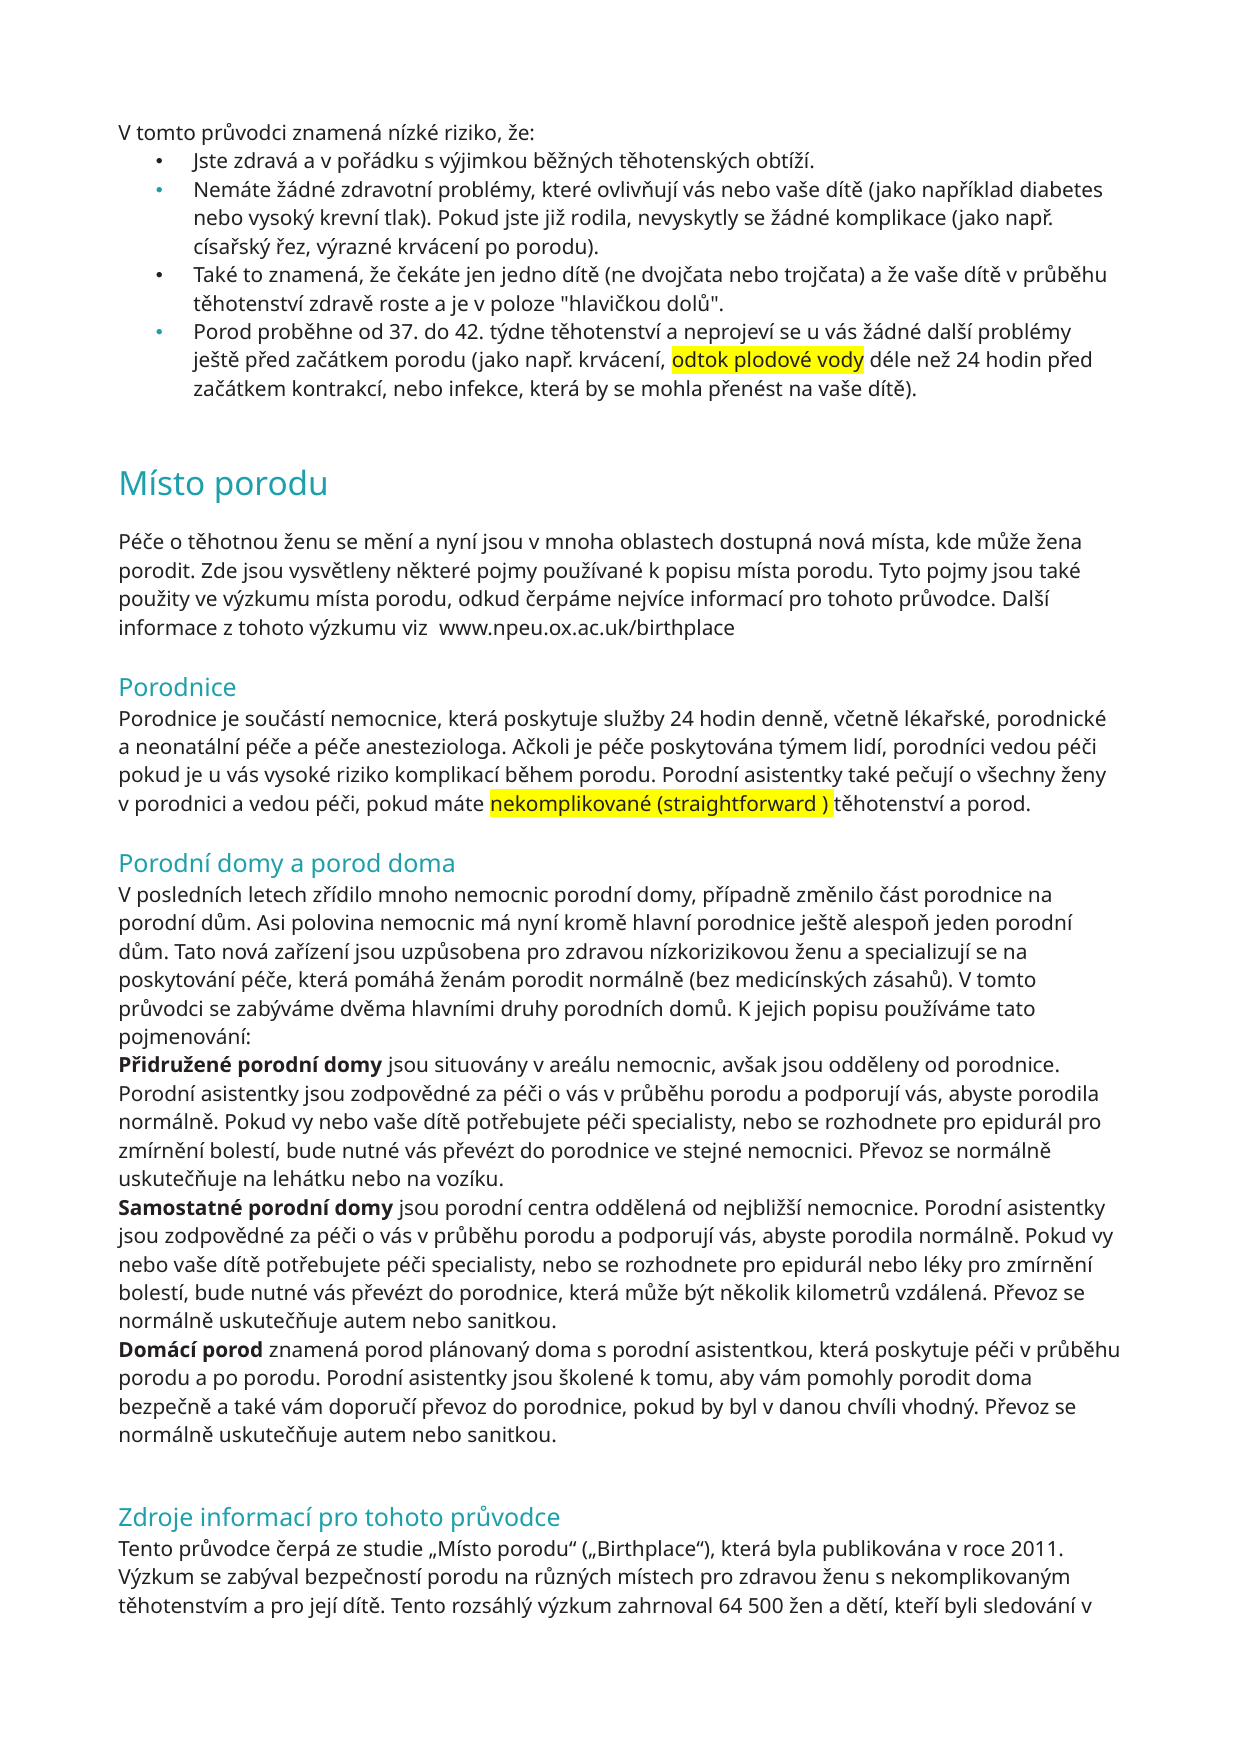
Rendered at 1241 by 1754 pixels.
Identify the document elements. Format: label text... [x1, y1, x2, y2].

text Místo porodu [118, 431, 1122, 505]
list Nemáte žádné zdravotní problémy, které ovlivňují vás nebo vaše dítě (jako například diabetes nebo vysoký krevní tlak). Pokud jste již rodila, nevyskytly se žádné komplikace (jako např. císařský řez, výrazné krvácení po porodu). [156, 175, 1122, 260]
text Porodnice Porodnice je součástí nemocnice, která poskytuje služby 24 hodin denně, včetně lékařské, porodnické a neonatální péče a péče anesteziologa. Ačkoli je péče poskytována týmem lidí, porodníci vedou péči pokud je u vás vysoké riziko komplikací během porodu. Porodní asistentky také pečují o všechny ženy v porodnici a vedou péči, pokud máte nekomplikované (straightforward ) těhotenství a porod. [118, 641, 1122, 817]
text Přidružené porodní domy jsou situovány v areálu nemocnic, avšak jsou odděleny od porodnice. Porodní asistentky jsou zodpovědné za péči o vás v průběhu porodu a podporují vás, abyste porodila normálně. Pokud vy nebo vaše dítě potřebujete péči specialisty, nebo se rozhodnete pro epidurál pro zmírnění bolestí, bude nutné vás převézt do porodnice ve stejné nemocnici. Převoz se normálně uskutečňuje na lehátku nebo na vozíku. [118, 1051, 1122, 1193]
text Zdroje informací pro tohoto průvodce Tento průvodce čerpá ze studie „Místo porodu“ („Birthplace“), která byla publikována v roce 2011. Výzkum se zabýval bezpečností porodu na různých místech pro zdravou ženu s nekomplikovaným těhotenstvím a pro její dítě. Tento rozsáhlý výzkum zahrnoval 64 500 žen a dětí, kteří byli sledování v [118, 1449, 1122, 1619]
text Samostatné porodní domy jsou porodní centra oddělená od nejbližší nemocnice. Porodní asistentky jsou zodpovědné za péči o vás v průběhu porodu a podporují vás, abyste porodila normálně. Pokud vy nebo vaše dítě potřebujete péči specialisty, nebo se rozhodnete pro epidurál nebo léky pro zmírnění bolestí, bude nutné vás převézt do porodnice, která může být několik kilometrů vzdálená. Převoz se normálně uskutečňuje autem nebo sanitkou. [118, 1193, 1122, 1335]
list Také to znamená, že čekáte jen jedno dítě (ne dvojčata nebo trojčata) a že vaše dítě v průběhu těhotenství zdravě roste a je v poloze "hlavičkou dolů". [156, 260, 1122, 317]
text Péče o těhotnou ženu se mění a nyní jsou v mnoha oblastech dostupná nová místa, kde může žena porodit. Zde jsou vysvětleny některé pojmy používané k popisu místa porodu. Tyto pojmy jsou také použity ve výzkumu místa porodu, odkud čerpáme nejvíce informací pro tohoto průvodce. Další informace z tohoto výzkumu viz www.npeu.ox.ac.uk/birthplace [118, 505, 1122, 641]
text Porodní domy a porod doma V posledních letech zřídilo mnoho nemocnic porodní domy, případně změnilo část porodnice na porodní dům. Asi polovina nemocnic má nyní kromě hlavní porodnice ještě alespoň jeden porodní dům. Tato nová zařízení jsou uzpůsobena pro zdravou nízkorizikovou ženu a specializují se na poskytování péče, která pomáhá ženám porodit normálně (bez medicínských zásahů). V tomto průvodci se zabýváme dvěma hlavními druhy porodních domů. K jejich popisu používáme tato pojmenování: [118, 817, 1122, 1051]
text Domácí porod znamená porod plánovaný doma s porodní asistentkou, která poskytuje péči v průběhu porodu a po porodu. Porodní asistentky jsou školené k tomu, aby vám pomohly porodit doma bezpečně a také vám doporučí převoz do porodnice, pokud by byl v danou chvíli vhodný. Převoz se normálně uskutečňuje autem nebo sanitkou. [118, 1335, 1122, 1449]
list Jste zdravá a v pořádku s výjimkou běžných těhotenských obtíží. [156, 147, 1122, 175]
text V tomto průvodci znamená nízké riziko, že: [118, 118, 1122, 147]
list Porod proběhne od 37. do 42. týdne těhotenství a neprojeví se u vás žádné další problémy ještě před začátkem porodu (jako např. krvácení, odtok plodové vody déle než 24 hodin před začátkem kontrakcí, nebo infekce, která by se mohla přenést na vaše dítě). [156, 317, 1122, 402]
